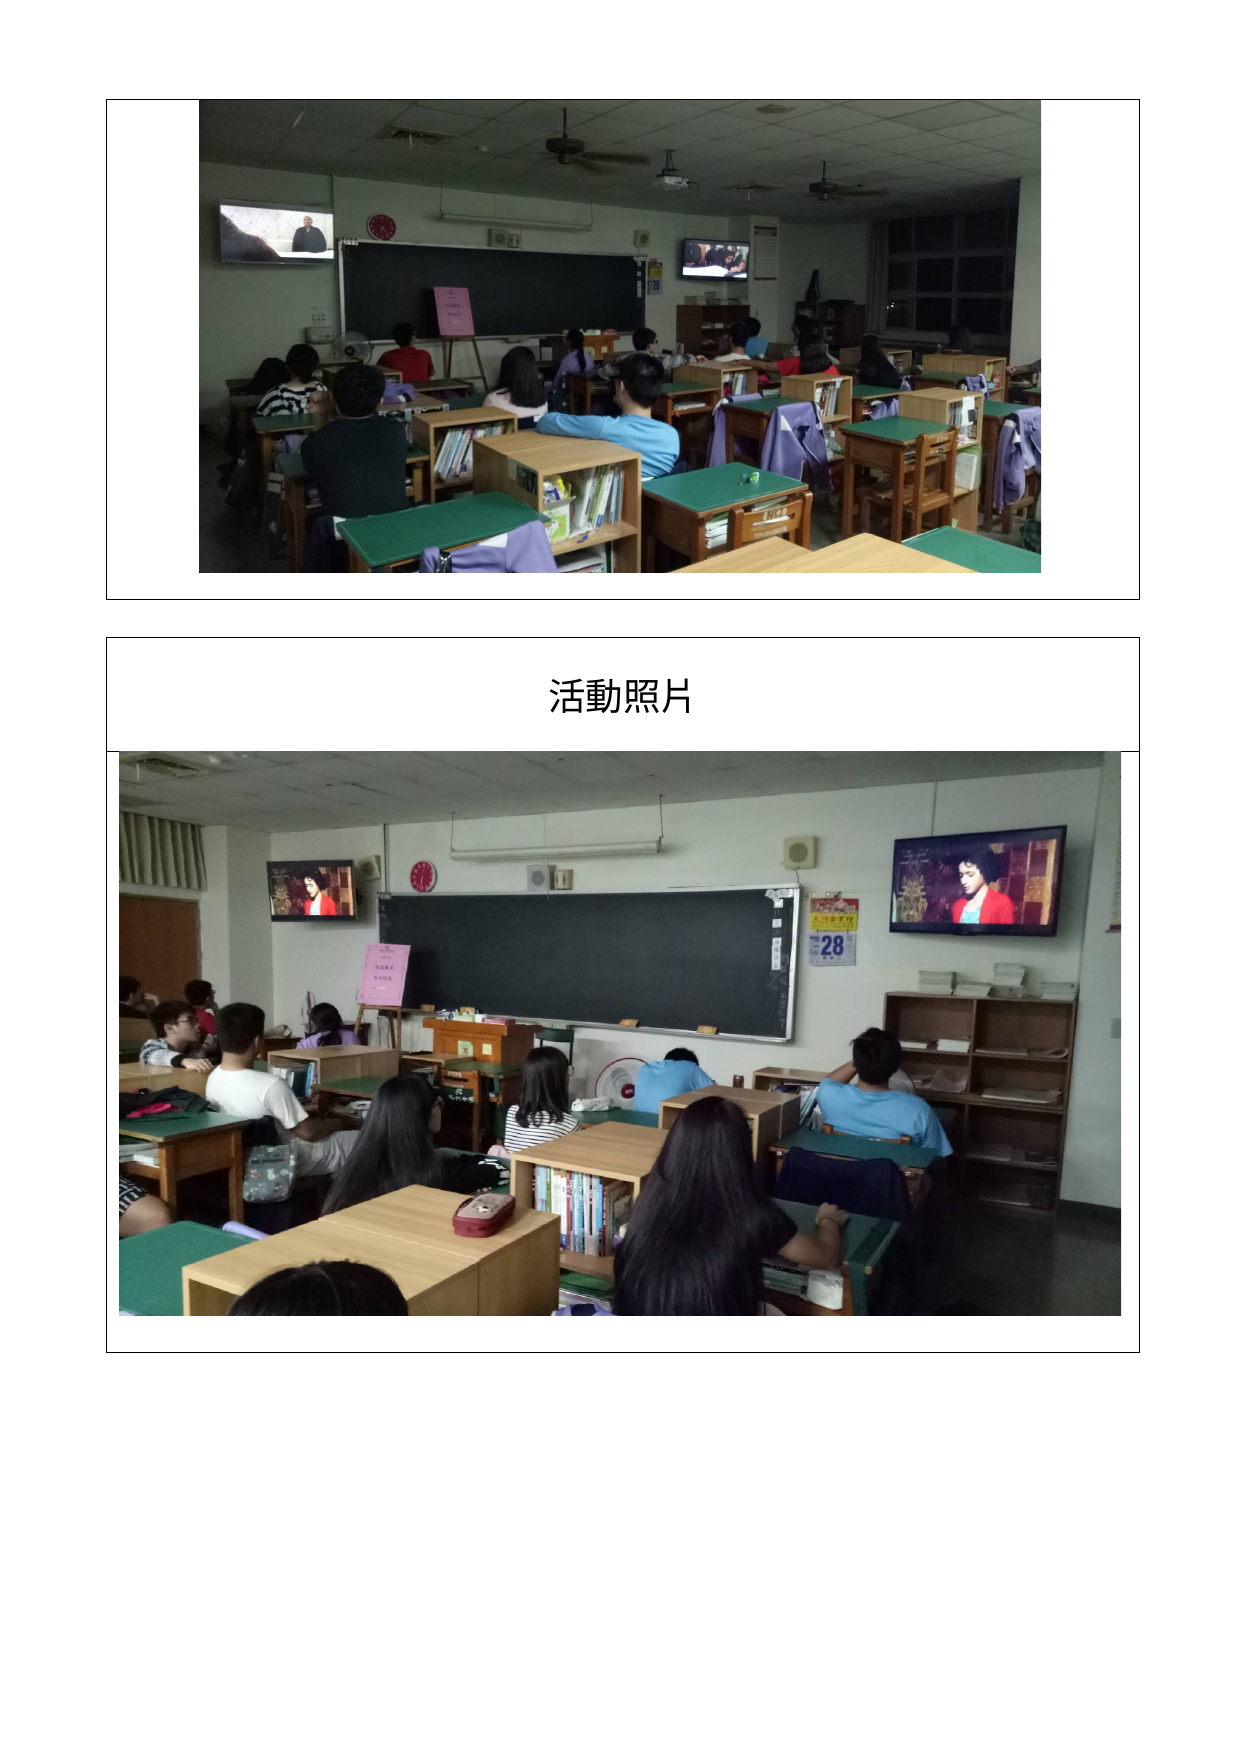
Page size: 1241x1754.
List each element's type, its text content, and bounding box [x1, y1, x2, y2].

table_cell [107, 752, 1139, 1352]
picture [119, 751, 1122, 1316]
table_header 活動照片 [107, 638, 1139, 751]
table_cell [107, 100, 1139, 599]
picture [199, 100, 1042, 573]
